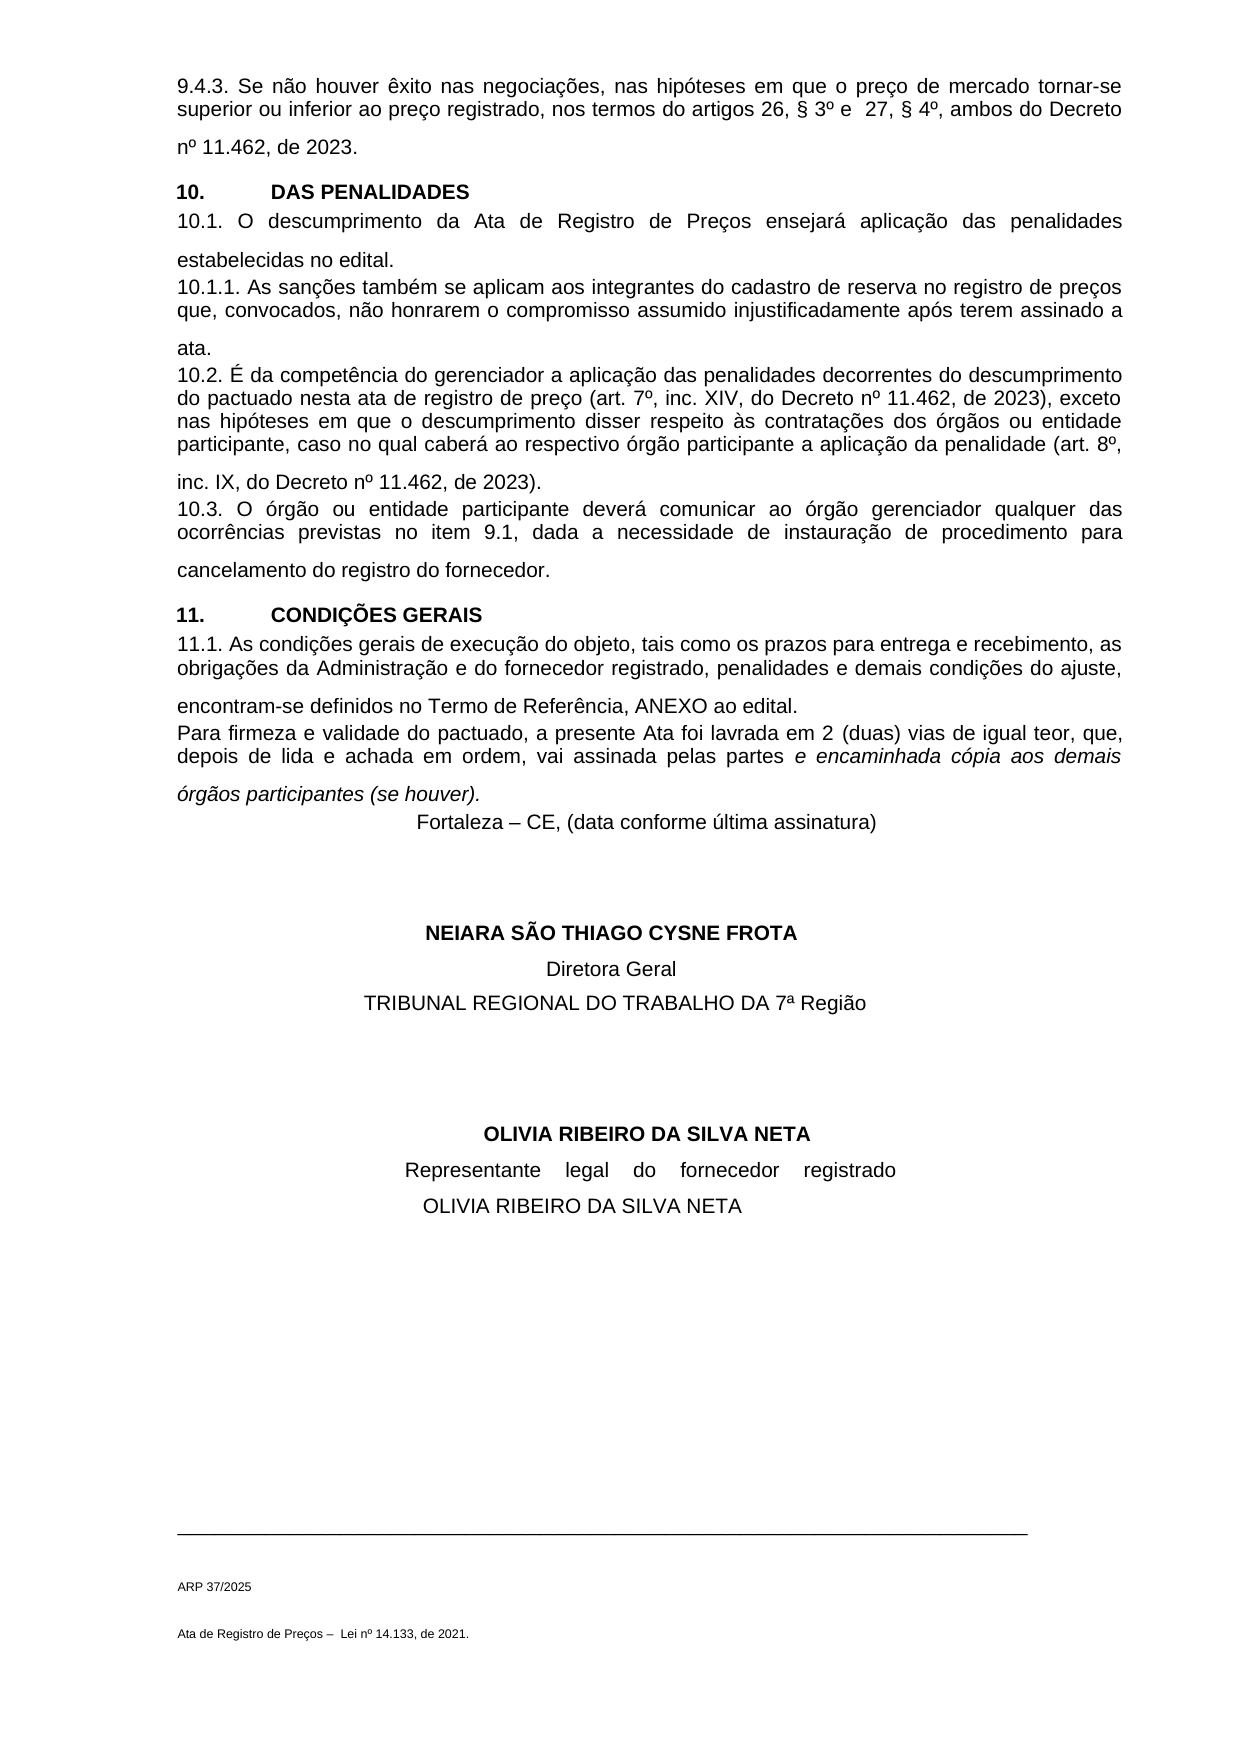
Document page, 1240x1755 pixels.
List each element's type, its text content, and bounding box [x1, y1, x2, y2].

text Diretora Geral [177, 957, 1051, 981]
text Representante legal do fornecedor registrado OLIVIA RIBEIRO DA SILVA NETA [404, 1158, 897, 1218]
text 9.4.3. Se não houver êxito nas negociações, nas hipóteses em que o preço de mercado tornar-se superior ou inferior ao preço registrado, nos termos do artigos 26, § 3º e 27, § 4º, ambos do Decreto nº 11.462, de 2023. [177, 75, 1123, 163]
text Fortaleza – CE, (data conforme última assinatura) [177, 810, 1122, 834]
text 11.1. As condições gerais de execução do objeto, tais como os prazos para entrega e recebimento, as obrigações da Administração e do fornecedor registrado, penalidades e demais condições do ajuste, encontram-se definidos no Termo de Referência, ANEXO ao edital. [177, 634, 1123, 721]
subtitle 10. DAS PENALIDADES [176, 163, 1125, 208]
subtitle OLIVIA RIBEIRO DA SILVA NETA [177, 1122, 1122, 1146]
subtitle 11. CONDIÇÕES GERAIS [176, 586, 1125, 631]
text TRIBUNAL REGIONAL DO TRABALHO DA 7ª Região [363, 993, 1123, 1015]
text 10.2. É da competência do gerenciador a aplicação das penalidades decorrentes do descumprimento do pactuado nesta ata de registro de preço (art. 7º, inc. XIV, do Decreto nº 11.462, de 2023), exceto nas hipóteses em que o descumprimento disser respeito às contratações dos órgãos ou entidade participante, caso no qual caberá ao respectivo órgão participante a aplicação da penalidade (art. 8º, inc. IX, do Decreto nº 11.462, de 2023). [177, 364, 1123, 498]
text 10.1. O descumprimento da Ata de Registro de Preços ensejará aplicação das penalidades estabelecidas no edital. [177, 211, 1123, 276]
text Para firmeza e validade do pactuado, a presente Ata foi lavrada em 2 (duas) vias de igual teor, que, depois de lida e achada em ordem, vai assinada pelas partes e encaminhada cópia aos demais órgãos participantes (se houver). [177, 722, 1123, 810]
text 10.1.1. As sanções também se aplicam aos integrantes do cadastro de reserva no registro de preços que, convocados, não honrarem o compromisso assumido injustificadamente após terem assinado a ata. [177, 276, 1123, 364]
subtitle NEIARA SÃO THIAGO CYSNE FROTA [177, 921, 1051, 945]
text 10.3. O órgão ou entidade participante deverá comunicar ao órgão gerenciador qualquer das ocorrências previstas no item 9.1, dada a necessidade de instauração de procedimento para cancelamento do registro do fornecedor. [177, 498, 1123, 586]
